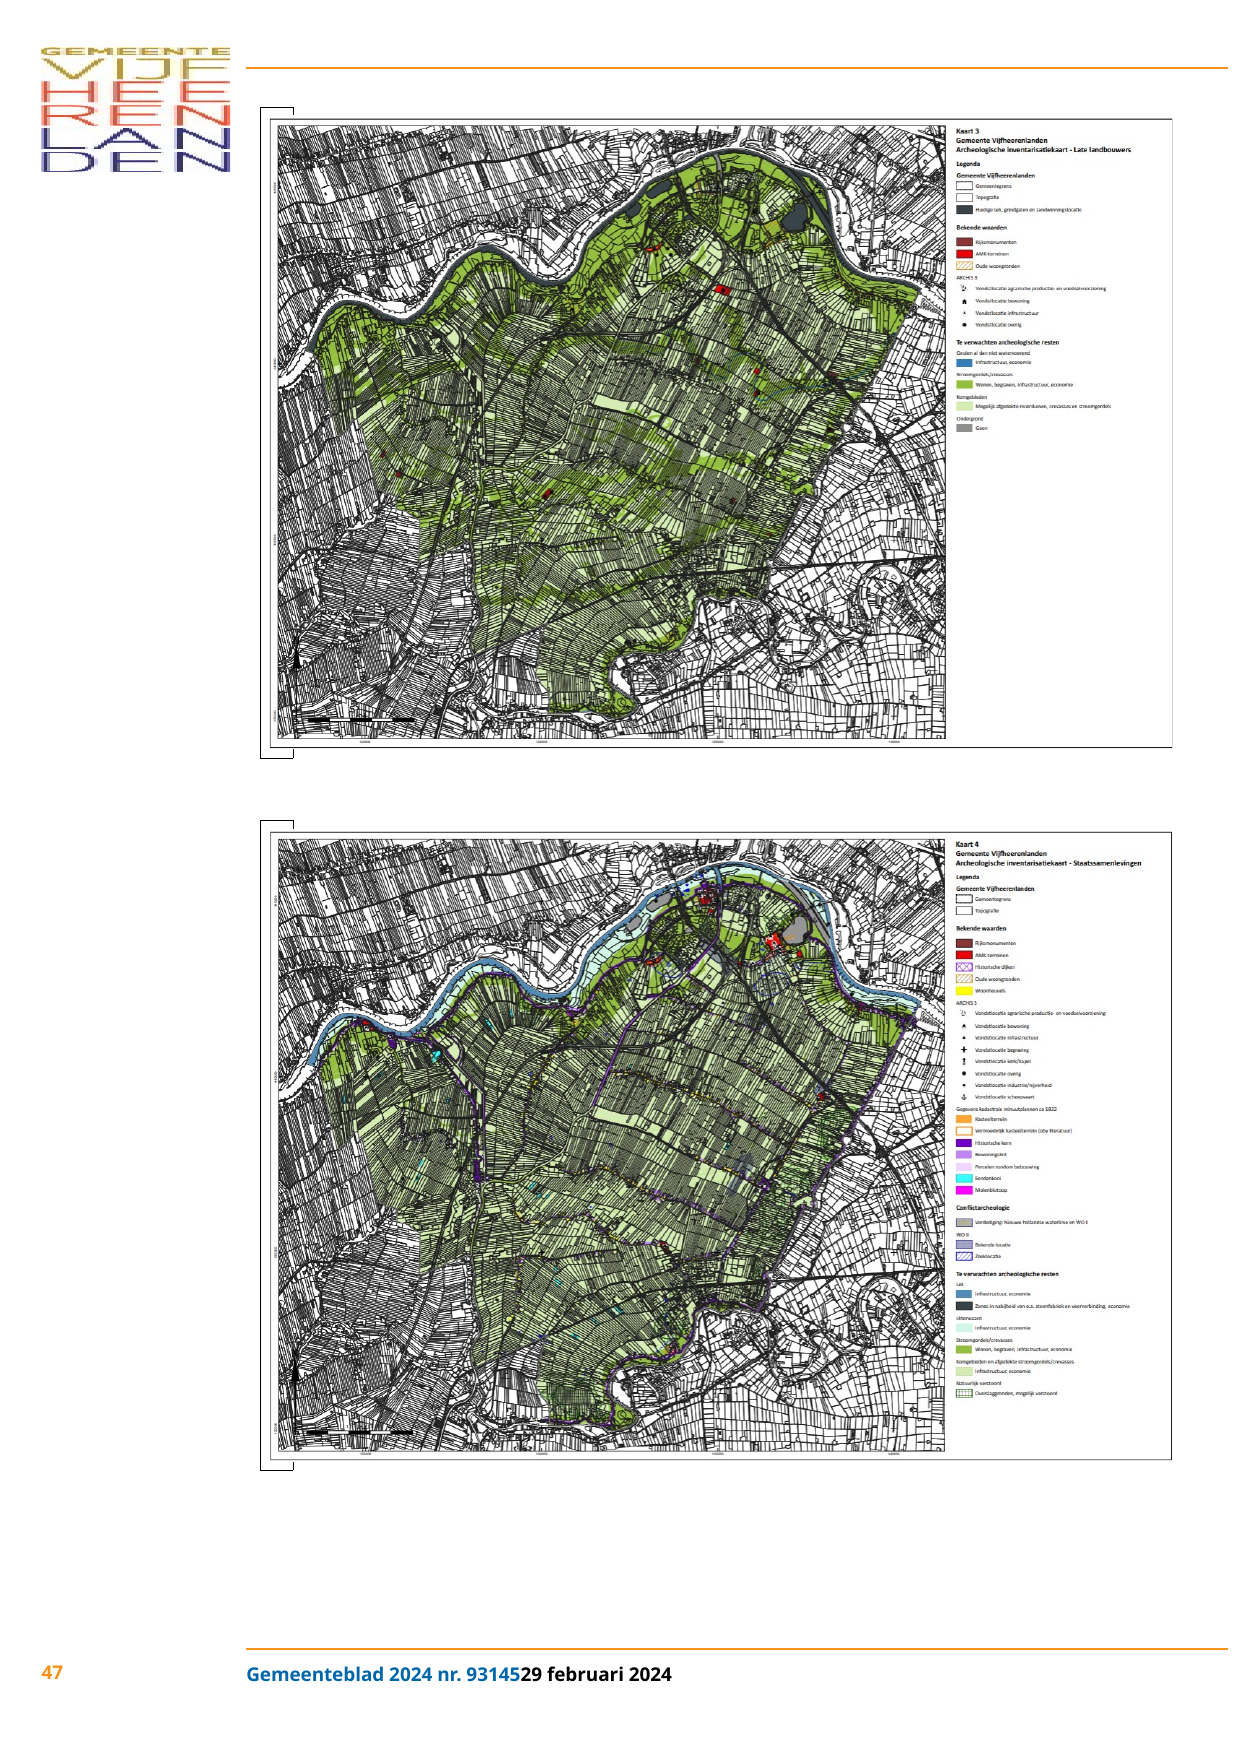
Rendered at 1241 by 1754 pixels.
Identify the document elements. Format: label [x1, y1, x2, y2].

picture [41, 47, 231, 172]
picture [268, 115, 1173, 749]
picture [268, 829, 1173, 1462]
